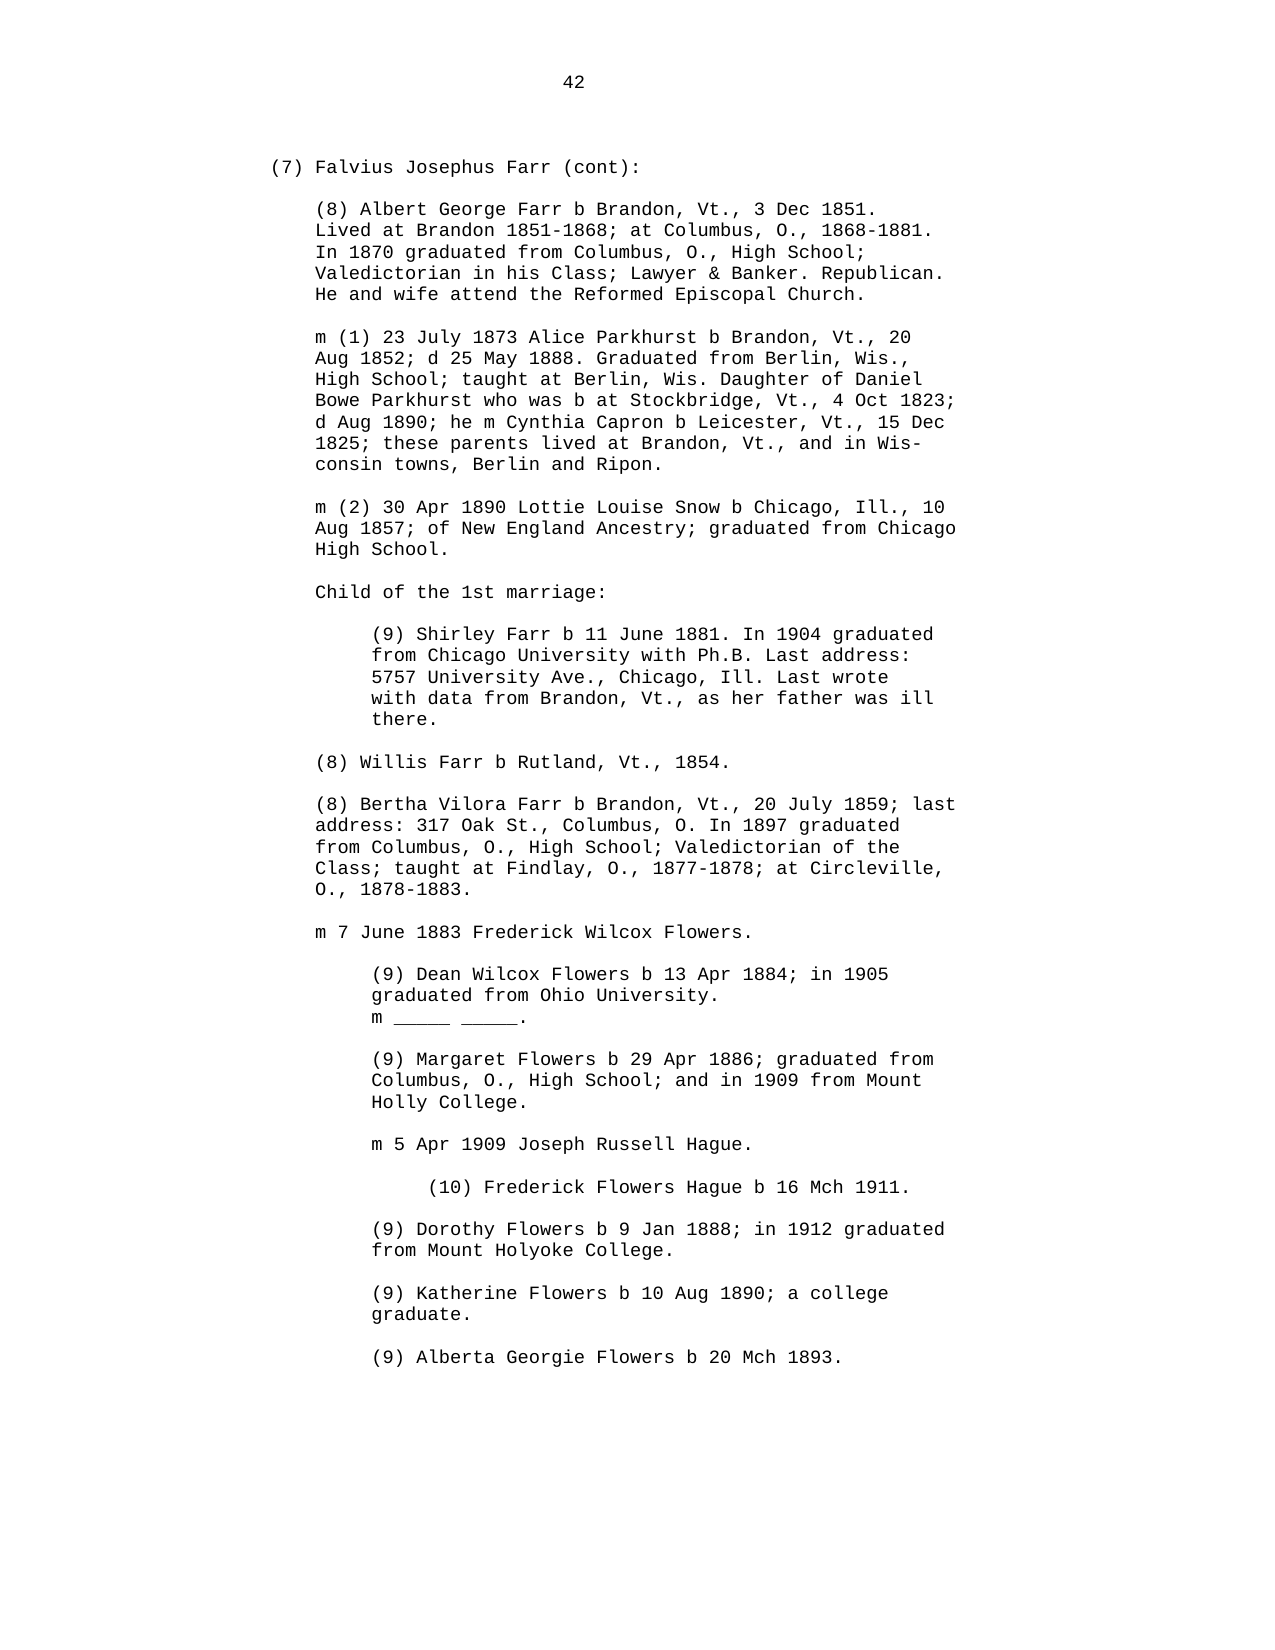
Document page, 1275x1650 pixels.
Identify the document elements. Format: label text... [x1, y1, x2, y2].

text consin towns, Berlin and Ripon. [225, 455, 1157, 476]
text Aug 1852; d 25 May 1888. Graduated from Berlin, Wis., [225, 349, 1157, 370]
text O., 1878-1883. [225, 880, 1157, 901]
text (9) Dorothy Flowers b 9 Jan 1888; in 1912 graduated [225, 1220, 1157, 1241]
text Valedictorian in his Class; Lawyer & Banker. Republican. [225, 264, 1157, 285]
text with data from Brandon, Vt., as her father was ill [225, 689, 1157, 710]
text m (1) 23 July 1873 Alice Parkhurst b Brandon, Vt., 20 [225, 327, 1157, 349]
text Bowe Parkhurst who was b at Stockbridge, Vt., 4 Oct 1823; [225, 391, 1157, 412]
text 42 [225, 72, 1157, 94]
text (9) Margaret Flowers b 29 Apr 1886; graduated from [225, 1050, 1157, 1071]
text graduated from Ohio University. [225, 986, 1157, 1007]
text address: 317 Oak St., Columbus, O. In 1897 graduated [225, 816, 1157, 837]
text Class; taught at Findlay, O., 1877-1878; at Circleville, [225, 859, 1157, 880]
text He and wife attend the Reformed Episcopal Church. [225, 285, 1157, 306]
text m 7 June 1883 Frederick Wilcox Flowers. [225, 922, 1157, 944]
text In 1870 graduated from Columbus, O., High School; [225, 242, 1157, 264]
text Lived at Brandon 1851-1868; at Columbus, O., 1868-1881. [225, 221, 1157, 242]
text High School. [225, 540, 1157, 561]
text (10) Frederick Flowers Hague b 16 Mch 1911. [225, 1177, 1157, 1199]
text Columbus, O., High School; and in 1909 from Mount [225, 1071, 1157, 1092]
text from Columbus, O., High School; Valedictorian of the [225, 837, 1157, 859]
text 1825; these parents lived at Brandon, Vt., and in Wis- [225, 434, 1157, 455]
text (8) Bertha Vilora Farr b Brandon, Vt., 20 July 1859; last [225, 795, 1157, 816]
text (8) Albert George Farr b Brandon, Vt., 3 Dec 1851. [225, 200, 1157, 221]
text m _____ _____. [225, 1007, 1157, 1029]
text High School; taught at Berlin, Wis. Daughter of Daniel [225, 370, 1157, 391]
text m 5 Apr 1909 Joseph Russell Hague. [225, 1135, 1157, 1156]
text Aug 1857; of New England Ancestry; graduated from Chicago [225, 519, 1157, 540]
text from Mount Holyoke College. [225, 1241, 1157, 1262]
text (9) Alberta Georgie Flowers b 20 Mch 1893. [225, 1347, 1157, 1369]
text (7) Falvius Josephus Farr (cont): [225, 157, 1157, 179]
text from Chicago University with Ph.B. Last address: [225, 646, 1157, 667]
text (9) Shirley Farr b 11 June 1881. In 1904 graduated [225, 625, 1157, 646]
text (9) Katherine Flowers b 10 Aug 1890; a college [225, 1284, 1157, 1305]
text Child of the 1st marriage: [225, 582, 1157, 604]
text m (2) 30 Apr 1890 Lottie Louise Snow b Chicago, Ill., 10 [225, 497, 1157, 519]
text 5757 University Ave., Chicago, Ill. Last wrote [225, 667, 1157, 689]
text d Aug 1890; he m Cynthia Capron b Leicester, Vt., 15 Dec [225, 412, 1157, 434]
text (8) Willis Farr b Rutland, Vt., 1854. [225, 752, 1157, 774]
text (9) Dean Wilcox Flowers b 13 Apr 1884; in 1905 [225, 965, 1157, 986]
text graduate. [225, 1305, 1157, 1326]
text there. [225, 710, 1157, 731]
text Holly College. [225, 1092, 1157, 1114]
